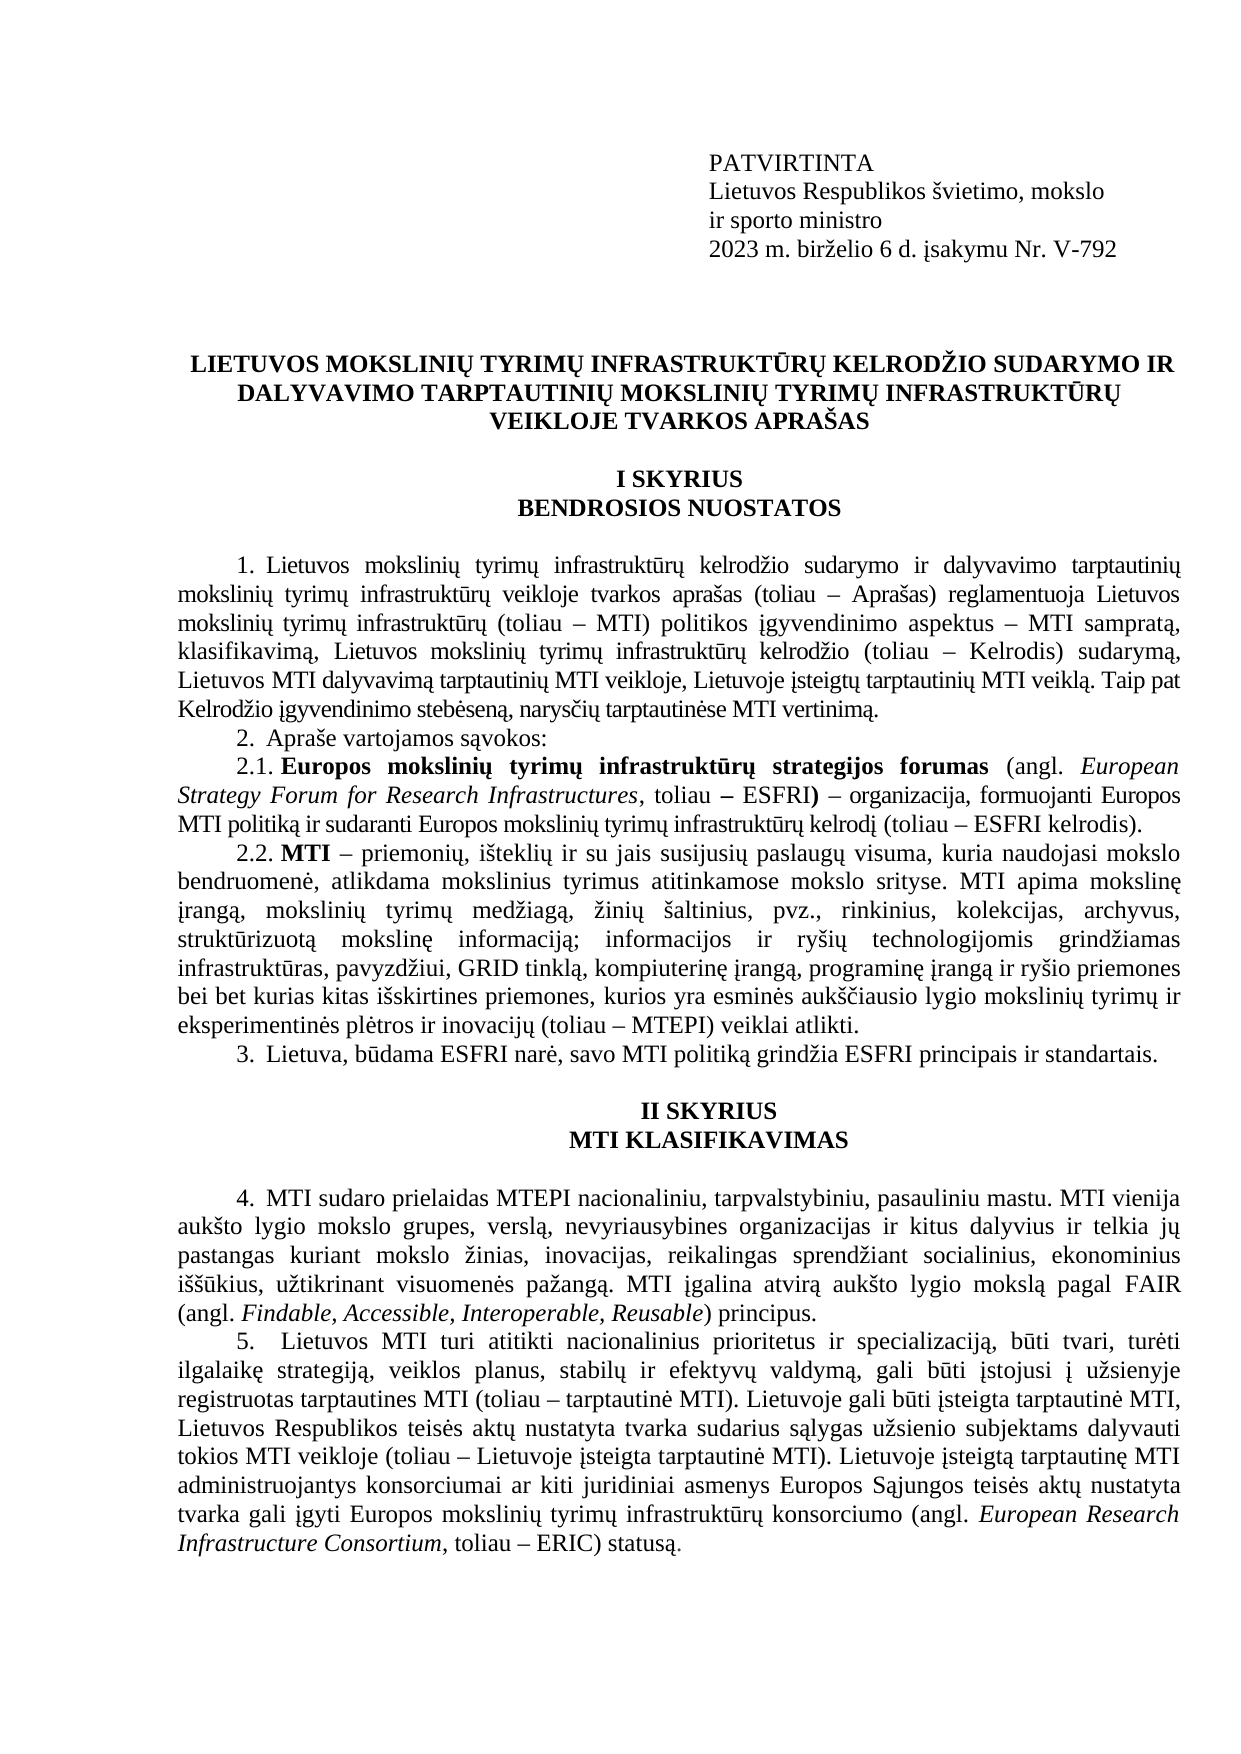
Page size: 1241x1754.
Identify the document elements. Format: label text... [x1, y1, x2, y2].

text 4. MTI sudaro prielaidas MTEPI nacionaliniu, tarpvalstybiniu, pasauliniu mastu. MTI vienija aukšto lygio mokslo grupes, verslą, nevyriausybines organizacijas ir kitus dalyvius ir telkia jų pastangas kuriant mokslo žinias, inovacijas, reikalingas sprendžiant socialinius, ekonominius iššūkius, užtikrinant visuomenės pažangą. MTI įgalina atvirą aukšto lygio mokslą pagal FAIR (angl. Findable, Accessible, Interoperable, Reusable) principus. [177, 1183, 1181, 1326]
text II SKYRIUS [236, 1096, 1181, 1125]
text 1. Lietuvos mokslinių tyrimų infrastruktūrų kelrodžio sudarymo ir dalyvavimo tarptautinių mokslinių tyrimų infrastruktūrų veikloje tvarkos aprašas (toliau – Aprašas) reglamentuoja Lietuvos mokslinių tyrimų infrastruktūrų (toliau – MTI) politikos įgyvendinimo aspektus – MTI sampratą, klasifikavimą, Lietuvos mokslinių tyrimų infrastruktūrų kelrodžio (toliau – Kelrodis) sudarymą, Lietuvos MTI dalyvavimą tarptautinių MTI veikloje, Lietuvoje įsteigtų tarptautinių MTI veiklą. Taip pat Kelrodžio įgyvendinimo stebėseną, narysčių tarptautinėse MTI vertinimą. [177, 550, 1181, 723]
text 2. Apraše vartojamos sąvokos: [177, 723, 1181, 751]
text 2.1. Europos mokslinių tyrimų infrastruktūrų strategijos forumas (angl. European Strategy Forum for Research Infrastructures, toliau – ESFRI) – organizacija, formuojanti Europos MTI politiką ir sudaranti Europos mokslinių tyrimų infrastruktūrų kelrodį (toliau – ESFRI kelrodis). [177, 751, 1181, 838]
text MTI KLASIFIKAVIMAS [236, 1125, 1181, 1154]
text 2023 m. birželio 6 d. įsakymu Nr. V-792 [177, 234, 1181, 263]
text Lietuvos Respublikos švietimo, mokslo [177, 176, 1181, 205]
text ir sporto ministro [177, 205, 1181, 234]
text 5. Lietuvos MTI turi atitikti nacionalinius prioritetus ir specializaciją, būti tvari, turėti ilgalaikę strategiją, veiklos planus, stabilų ir efektyvų valdymą, gali būti įstojusi į užsienyje registruotas tarptautines MTI (toliau – tarptautinė MTI). Lietuvoje gali būti įsteigta tarptautinė MTI, Lietuvos Respublikos teisės aktų nustatyta tvarka sudarius sąlygas užsienio subjektams dalyvauti tokios MTI veikloje (toliau – Lietuvoje įsteigta tarptautinė MTI). Lietuvoje įsteigtą tarptautinę MTI administruojantys konsorciumai ar kiti juridiniai asmenys Europos Sąjungos teisės aktų nustatyta tvarka gali įgyti Europos mokslinių tyrimų infrastruktūrų konsorciumo (angl. European Research Infrastructure Consortium, toliau – ERIC) statusą. [177, 1326, 1181, 1556]
text 2.2. MTI – priemonių, išteklių ir su jais susijusių paslaugų visuma, kuria naudojasi mokslo bendruomenė, atlikdama mokslinius tyrimus atitinkamose mokslo srityse. MTI apima mokslinę įrangą, mokslinių tyrimų medžiagą, žinių šaltinius, pvz., rinkinius, kolekcijas, archyvus, struktūrizuotą mokslinę informaciją; informacijos ir ryšių technologijomis grindžiamas infrastruktūras, pavyzdžiui, GRID tinklą, kompiuterinę įrangą, programinę įrangą ir ryšio priemones bei bet kurias kitas išskirtines priemones, kurios yra esminės aukščiausio lygio mokslinių tyrimų ir eksperimentinės plėtros ir inovacijų (toliau – MTEPI) veiklai atlikti. [177, 838, 1181, 1039]
text I SKYRIUS [177, 464, 1181, 493]
text bendrosios nuostatos [177, 493, 1181, 521]
text PATVIRTINTA [177, 148, 1181, 176]
text 3. Lietuva, būdama ESFRI narė, savo MTI politiką grindžia ESFRI principais ir standartais. [177, 1039, 1181, 1068]
text LIETUVOS MOKSLINIŲ TYRIMŲ INFRASTRUKTŪRŲ KELRODŽIO SUDARYMO IR DALYVAVIMO TARPTAUTINIŲ MOKSLINIŲ TYRIMŲ INFRASTRUKTŪRŲ VEIKLOJE TVARKOS APRAŠAS [177, 349, 1181, 435]
